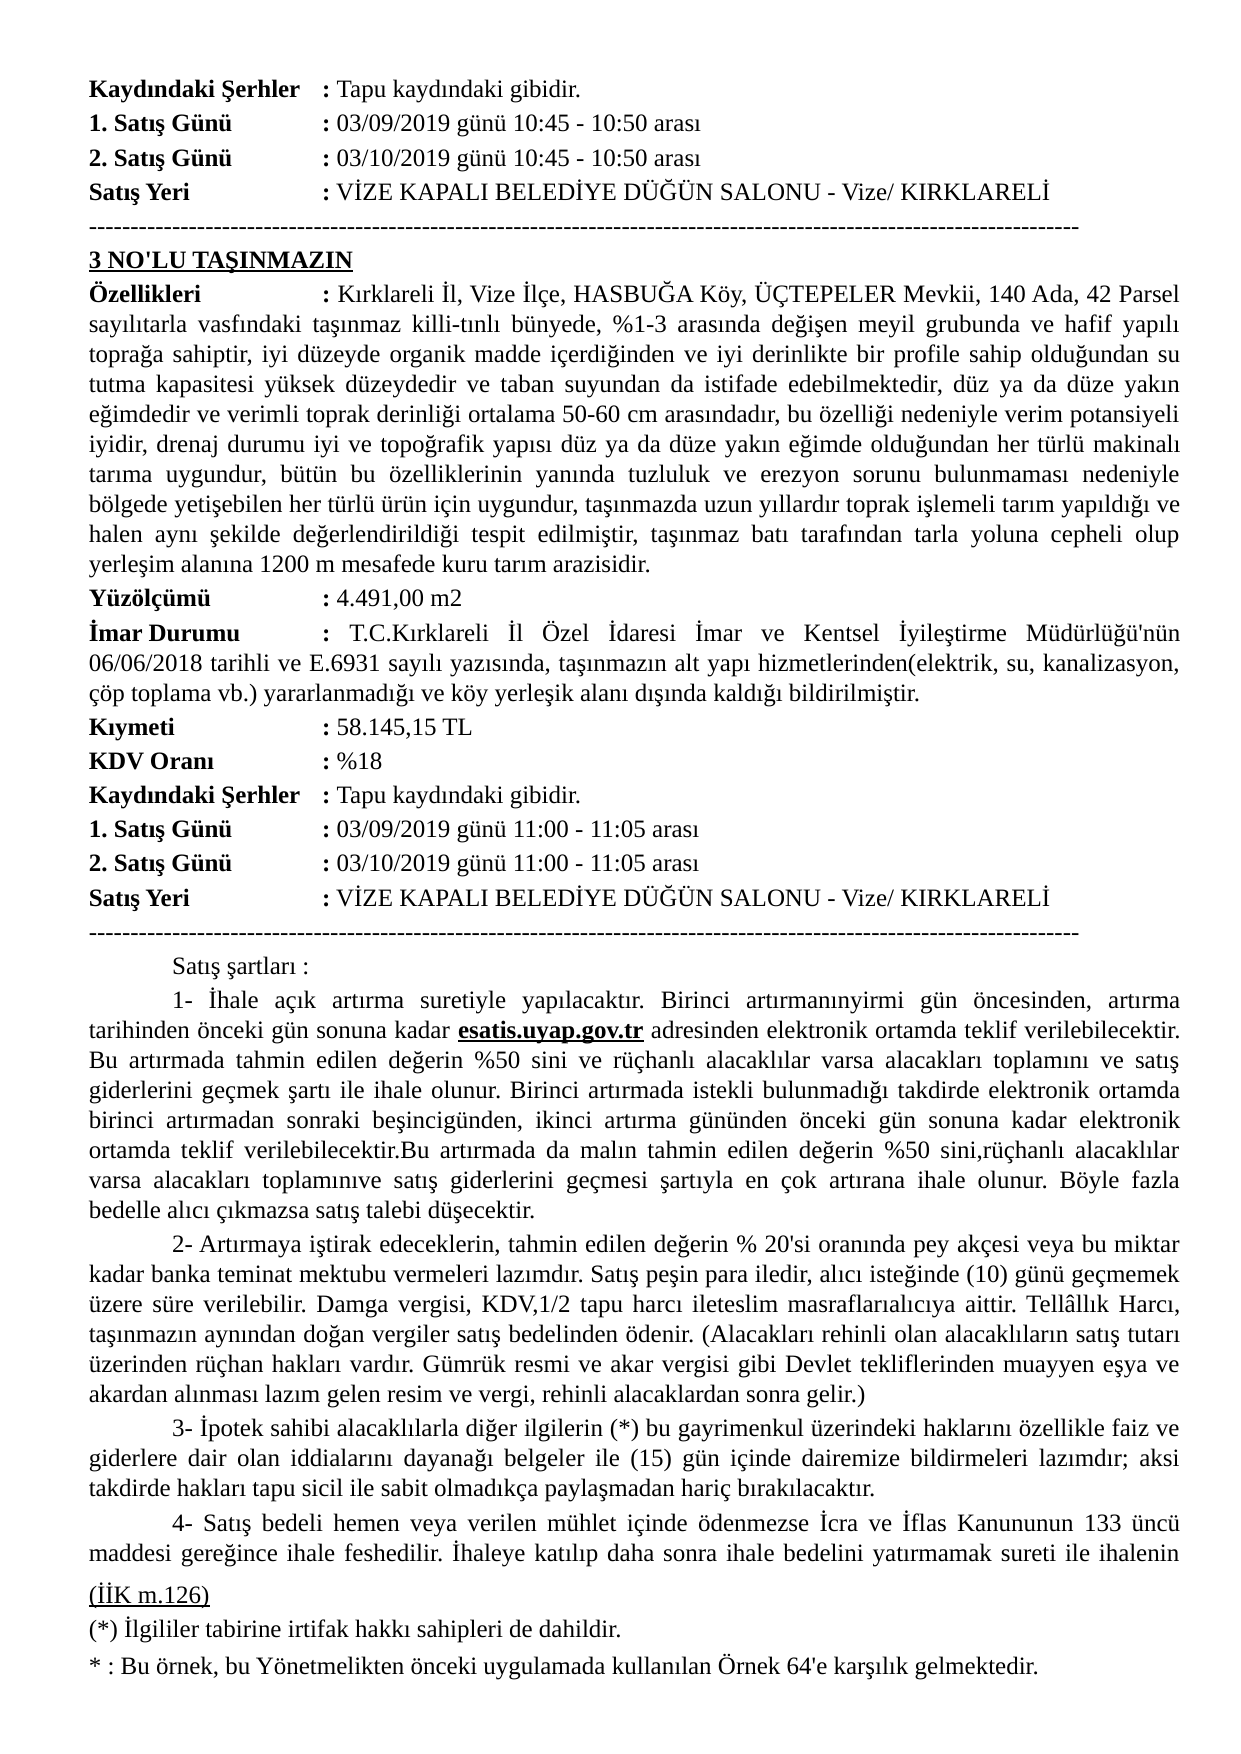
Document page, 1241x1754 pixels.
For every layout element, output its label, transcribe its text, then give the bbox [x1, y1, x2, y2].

text ----------------------------------------------------------------------------------------------------------------------- [88, 210, 1181, 240]
text 3 NO'LU TAŞINMAZIN [88, 244, 1181, 274]
text Satış Yeri : VİZE KAPALI BELEDİYE DÜĞÜN SALONU - Vize/ KIRKLARELİ [88, 882, 1181, 912]
text 1. Satış Günü : 03/09/2019 günü 11:00 - 11:05 arası [88, 814, 1181, 844]
text KDV Oranı : %18 [88, 745, 1181, 775]
text 2. Satış Günü : 03/10/2019 günü 11:00 - 11:05 arası [88, 848, 1181, 878]
text Kaydındaki Şerhler : Tapu kaydındaki gibidir. [88, 779, 1181, 809]
text 3- İpotek sahibi alacaklılarla diğer ilgilerin (*) bu gayrimenkul üzerindeki haklarını özellikle faiz ve giderlere dair olan iddialarını dayanağı belgeler ile (15) gün içinde dairemize bildirmeleri lazımdır; aksi takdirde hakları tapu sicil ile sabit olmadıkça paylaşmadan hariç bırakılacaktır. [88, 1413, 1181, 1503]
text 4- Satış bedeli hemen veya verilen mühlet içinde ödenmezse İcra ve İflas Kanununun 133 üncü maddesi gereğince ihale feshedilir. İhaleye katılıp daha sonra ihale bedelini yatırmamak sureti ile ihalenin [88, 1507, 1181, 1567]
text Satış Yeri : VİZE KAPALI BELEDİYE DÜĞÜN SALONU - Vize/ KIRKLARELİ [88, 176, 1181, 206]
text Özellikleri : Kırklareli İl, Vize İlçe, HASBUĞA Köy, ÜÇTEPELER Mevkii, 140 Ada, 42 Parsel sayılıtarla vasfındaki taşınmaz killi-tınlı bünyede, %1-3 arasında değişen meyil grubunda ve hafif yapılı toprağa sahiptir, iyi düzeyde organik madde içerdiğinden ve iyi derinlikte bir profile sahip olduğundan su tutma kapasitesi yüksek düzeydedir ve taban suyundan da istifade edebilmektedir, düz ya da düze yakın eğimdedir ve verimli toprak derinliği ortalama 50-60 cm arasındadır, bu özelliği nedeniyle verim potansiyeli iyidir, drenaj durumu iyi ve topoğrafik yapısı düz ya da düze yakın eğimde olduğundan her türlü makinalı tarıma uygundur, bütün bu özelliklerinin yanında tuzluluk ve erezyon sorunu bulunmaması nedeniyle bölgede yetişebilen her türlü ürün için uygundur, taşınmazda uzun yıllardır toprak işlemeli tarım yapıldığı ve halen aynı şekilde değerlendirildiği tespit edilmiştir, taşınmaz batı tarafından tarla yoluna cepheli olup yerleşim alanına 1200 m mesafede kuru tarım arazisidir. [88, 279, 1181, 579]
text 1- İhale açık artırma suretiyle yapılacaktır. Birinci artırmanınyirmi gün öncesinden, artırma tarihinden önceki gün sonuna kadar esatis.uyap.gov.tr adresinden elektronik ortamda teklif verilebilecektir. Bu artırmada tahmin edilen değerin %50 sini ve rüçhanlı alacaklılar varsa alacakları toplamını ve satış giderlerini geçmek şartı ile ihale olunur. Birinci artırmada istekli bulunmadığı takdirde elektronik ortamda birinci artırmadan sonraki beşincigünden, ikinci artırma gününden önceki gün sonuna kadar elektronik ortamda teklif verilebilecektir.Bu artırmada da malın tahmin edilen değerin %50 sini,rüçhanlı alacaklılar varsa alacakları toplamınıve satış giderlerini geçmesi şartıyla en çok artırana ihale olunur. Böyle fazla bedelle alıcı çıkmazsa satış talebi düşecektir. [88, 984, 1181, 1224]
text Kaydındaki Şerhler : Tapu kaydındaki gibidir. [88, 74, 1181, 104]
text 2- Artırmaya iştirak edeceklerin, tahmin edilen değerin % 20'si oranında pey akçesi veya bu miktar kadar banka teminat mektubu vermeleri lazımdır. Satış peşin para iledir, alıcı isteğinde (10) günü geçmemek üzere süre verilebilir. Damga vergisi, KDV,1/2 tapu harcı ileteslim masraflarıalıcıya aittir. Tellâllık Harcı, taşınmazın aynından doğan vergiler satış bedelinden ödenir. (Alacakları rehinli olan alacaklıların satış tutarı üzerinden rüçhan hakları vardır. Gümrük resmi ve akar vergisi gibi Devlet tekliflerinden muayyen eşya ve akardan alınması lazım gelen resim ve vergi, rehinli alacaklardan sonra gelir.) [88, 1229, 1181, 1409]
text Satış şartları : [88, 950, 1181, 980]
text 1. Satış Günü : 03/09/2019 günü 10:45 - 10:50 arası [88, 108, 1181, 138]
text ----------------------------------------------------------------------------------------------------------------------- [88, 916, 1181, 946]
text İmar Durumu : T.C.Kırklareli İl Özel İdaresi İmar ve Kentsel İyileştirme Müdürlüğü'nün 06/06/2018 tarihli ve E.6931 sayılı yazısında, taşınmazın alt yapı hizmetlerinden(elektrik, su, kanalizasyon, çöp toplama vb.) yararlanmadığı ve köy yerleşik alanı dışında kaldığı bildirilmiştir. [88, 617, 1181, 707]
text Kıymeti : 58.145,15 TL [88, 711, 1181, 741]
text 2. Satış Günü : 03/10/2019 günü 10:45 - 10:50 arası [88, 142, 1181, 172]
text Yüzölçümü : 4.491,00 m2 [88, 583, 1181, 613]
